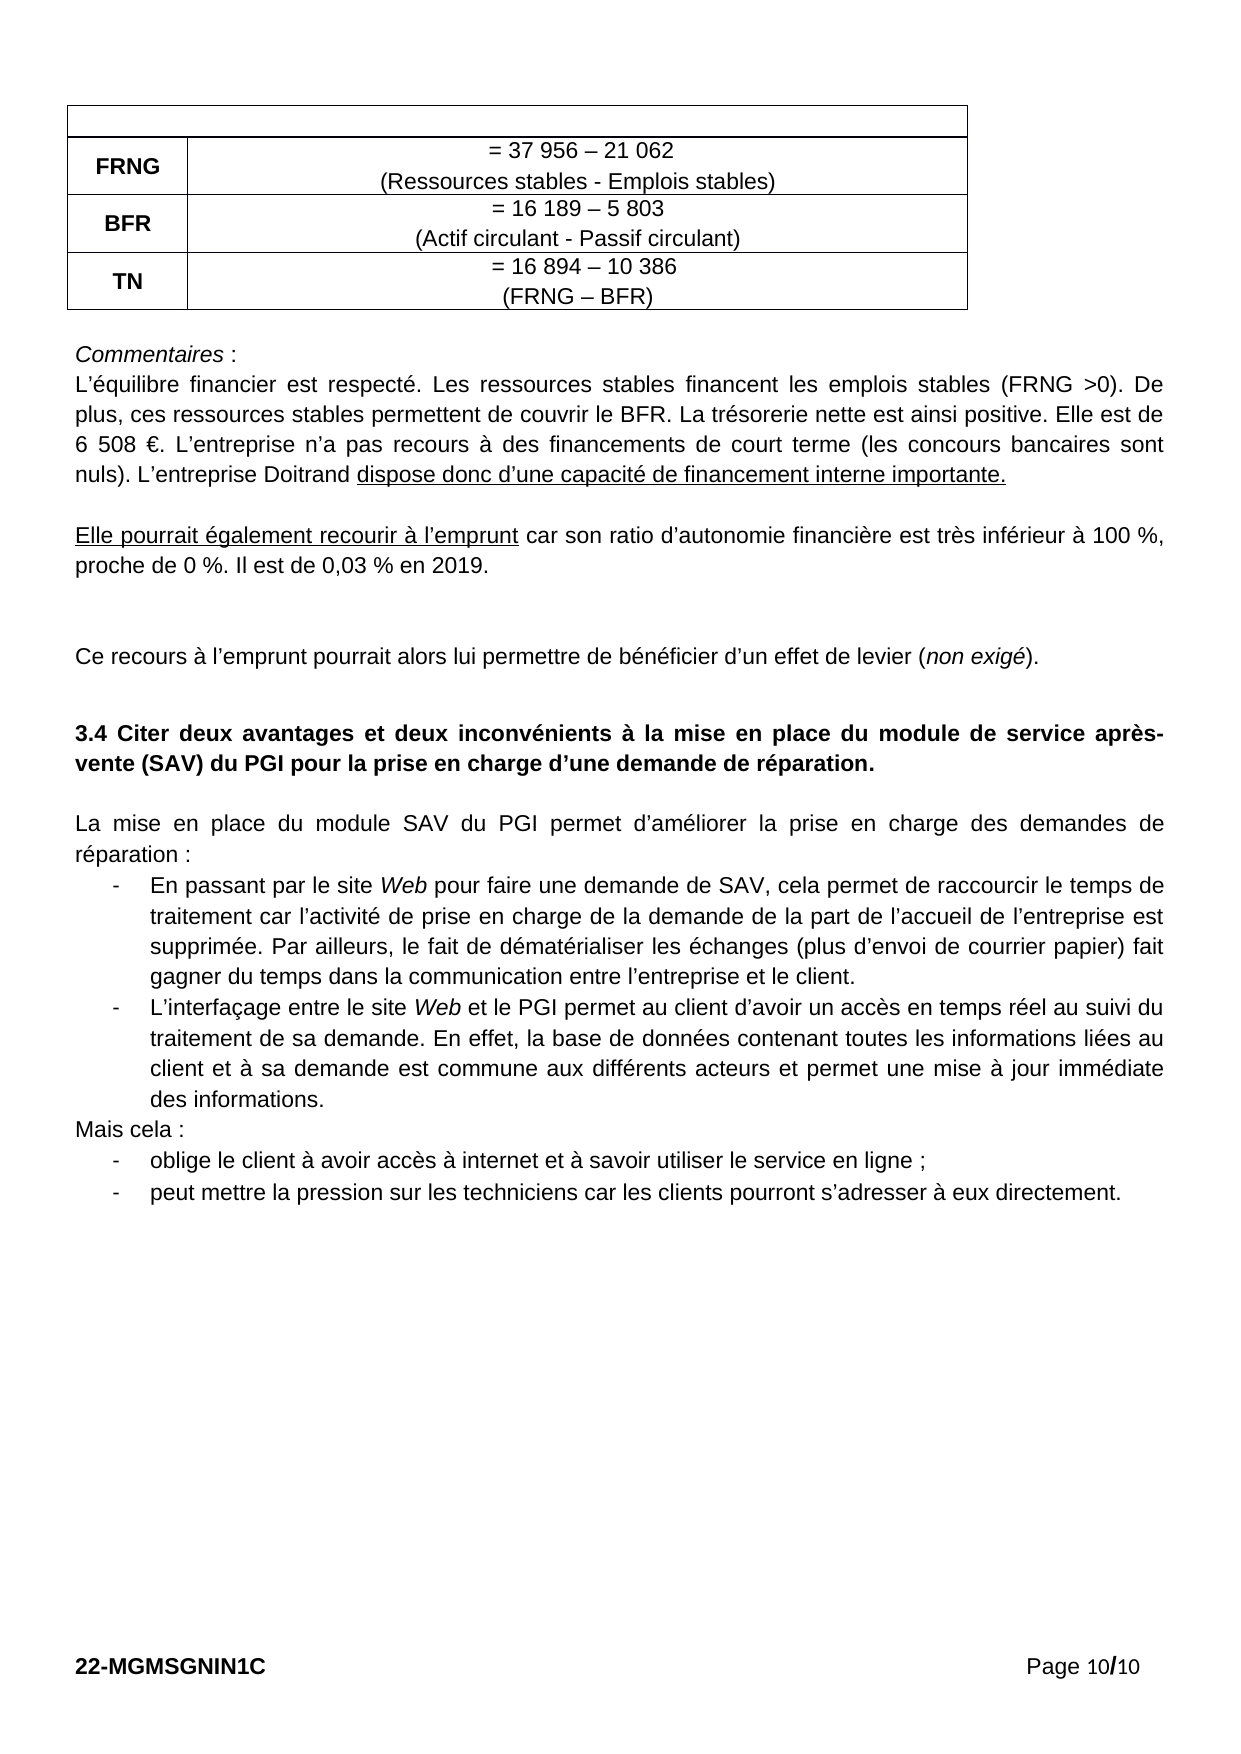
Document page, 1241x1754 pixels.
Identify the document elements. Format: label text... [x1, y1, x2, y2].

list peut mettre la pression sur les techniciens car les clients pourront s’adresser à eux directement. [112, 1178, 1165, 1206]
table_cell = 16 189 – 5 803 (Actif circulant - Passif circulant) [188, 195, 967, 252]
table_cell = 16 894 – 10 386 (FRNG – BFR) [188, 253, 967, 309]
text Mais cela : [75, 1116, 1165, 1142]
table_cell = 37 956 – 21 062 (Ressources stables - Emplois stables) [188, 138, 967, 194]
list oblige le client à avoir accès à internet et à savoir utiliser le service en ligne ; [112, 1146, 1165, 1174]
table_cell FRNG [68, 138, 187, 194]
table_cell BFR [68, 195, 187, 252]
list L’interfaçage entre le site Web et le PGI permet au client d’avoir un accès en temps réel au suivi du traitement de sa demande. En effet, la base de données contenant toutes les informations liées au client et à sa demande est commune aux différents acteurs et permet une mise à jour immédiate des informations. [112, 993, 1165, 1112]
table_cell TN [68, 253, 187, 309]
text La mise en place du module SAV du PGI permet d’améliorer la prise en charge des demandes de réparation : [75, 810, 1165, 867]
text Elle pourrait également recourir à l’emprunt car son ratio d’autonomie financière est très inférieur à 100 %, proche de 0 %. Il est de 0,03 % en 2019. [75, 522, 1165, 578]
text Commentaires : [75, 341, 1165, 367]
text 3.4 Citer deux avantages et deux inconvénients à la mise en place du module de service après-vente (SAV) du PGI pour la prise en charge d’une demande de réparation. [75, 720, 1165, 776]
table_header [68, 106, 967, 136]
text L’équilibre financier est respecté. Les ressources stables financent les emplois stables (FRNG >0). De plus, ces ressources stables permettent de couvrir le BFR. La trésorerie nette est ainsi positive. Elle est de 6 508 €. L’entreprise n’a pas recours à des financements de court terme (les concours bancaires sont nuls). L’entreprise Doitrand dispose donc d’une capacité de financement interne importante. [75, 371, 1165, 488]
text Ce recours à l’emprunt pourrait alors lui permettre de bénéficier d’un effet de levier (non exigé). [75, 643, 1165, 669]
list En passant par le site Web pour faire une demande de SAV, cela permet de raccourcir le temps de traitement car l’activité de prise en charge de la demande de la part de l’accueil de l’entreprise est supprimée. Par ailleurs, le fait de dématérialiser les échanges (plus d’envoi de courrier papier) fait gagner du temps dans la communication entre l’entreprise et le client. [112, 871, 1165, 989]
